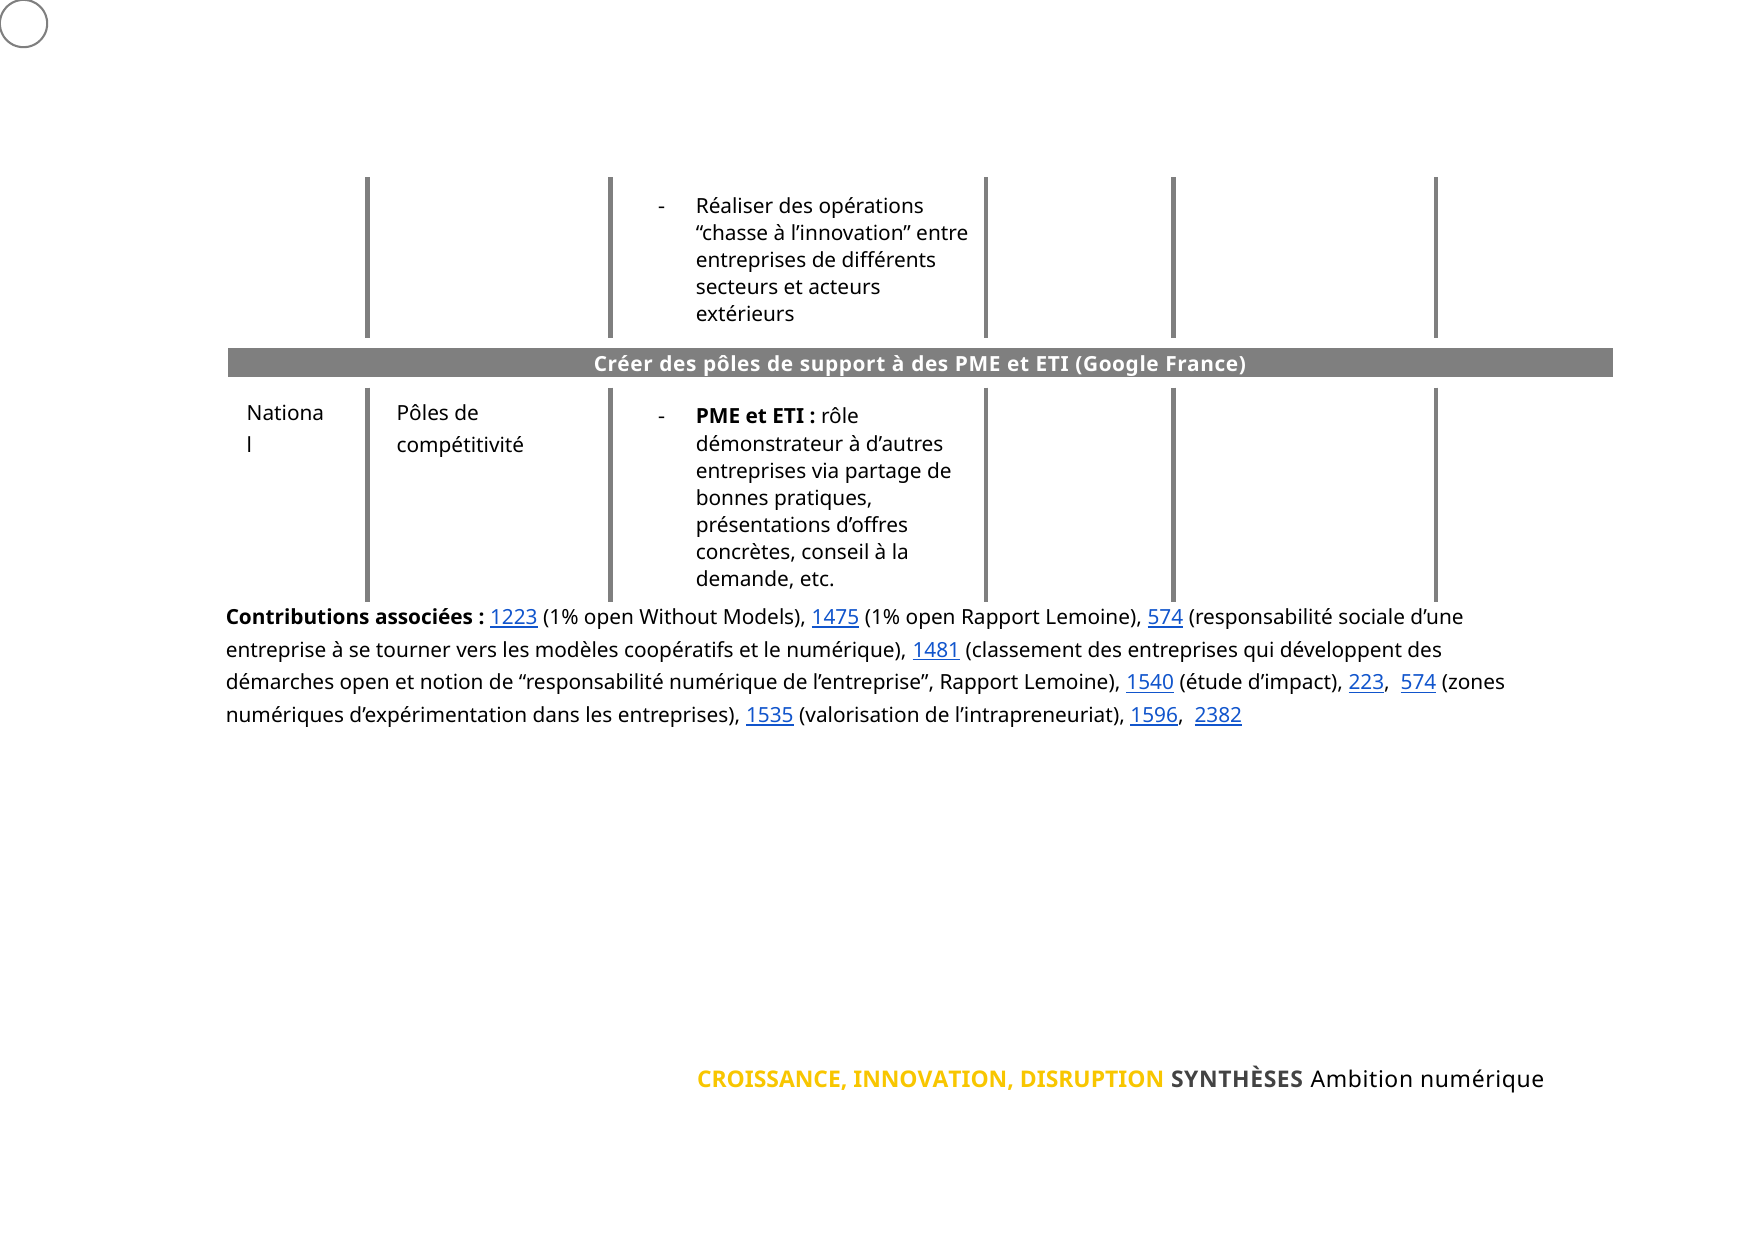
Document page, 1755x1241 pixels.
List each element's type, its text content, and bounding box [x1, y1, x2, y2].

text Contributions associées : 1223 (1% open Without Models), 1475 (1% open Rapport Lemoine), 574 (responsabilité sociale d’une entreprise à se tourner vers les modèles coopératifs et le numérique), 1481 (classement des entreprises qui développent des démarches open et notion de “responsabilité numérique de l’entreprise”, Rapport Lemoine), 1540 (étude d’impact), 223, 574 (zones numériques d’expérimentation dans les entreprises), 1535 (valorisation de l’intrapreneuriat), 1596, 2382 [226, 602, 1518, 728]
table_cell [217, 177, 365, 338]
table_cell Réaliser des opérations “chasse à l’innovation” entre entreprises de différents secteurs et acteurs extérieurs [613, 177, 984, 338]
table_cell [1176, 177, 1434, 338]
table_cell [1438, 388, 1623, 602]
table_cell PME et ETI : rôle démonstrateur à d’autres entreprises via partage de bonnes pratiques, présentations d’offres concrètes, conseil à la demande, etc. [613, 388, 984, 602]
table_cell [988, 388, 1171, 602]
table_cell [370, 177, 608, 338]
table_cell [988, 177, 1171, 338]
table_cell [1176, 388, 1434, 602]
table_cell [1438, 177, 1623, 338]
table_cell Pôles de compétitivité [370, 388, 608, 602]
table_cell National [217, 388, 365, 602]
table_cell Créer des pôles de support à des PME et ETI (Google France) [217, 338, 1623, 388]
